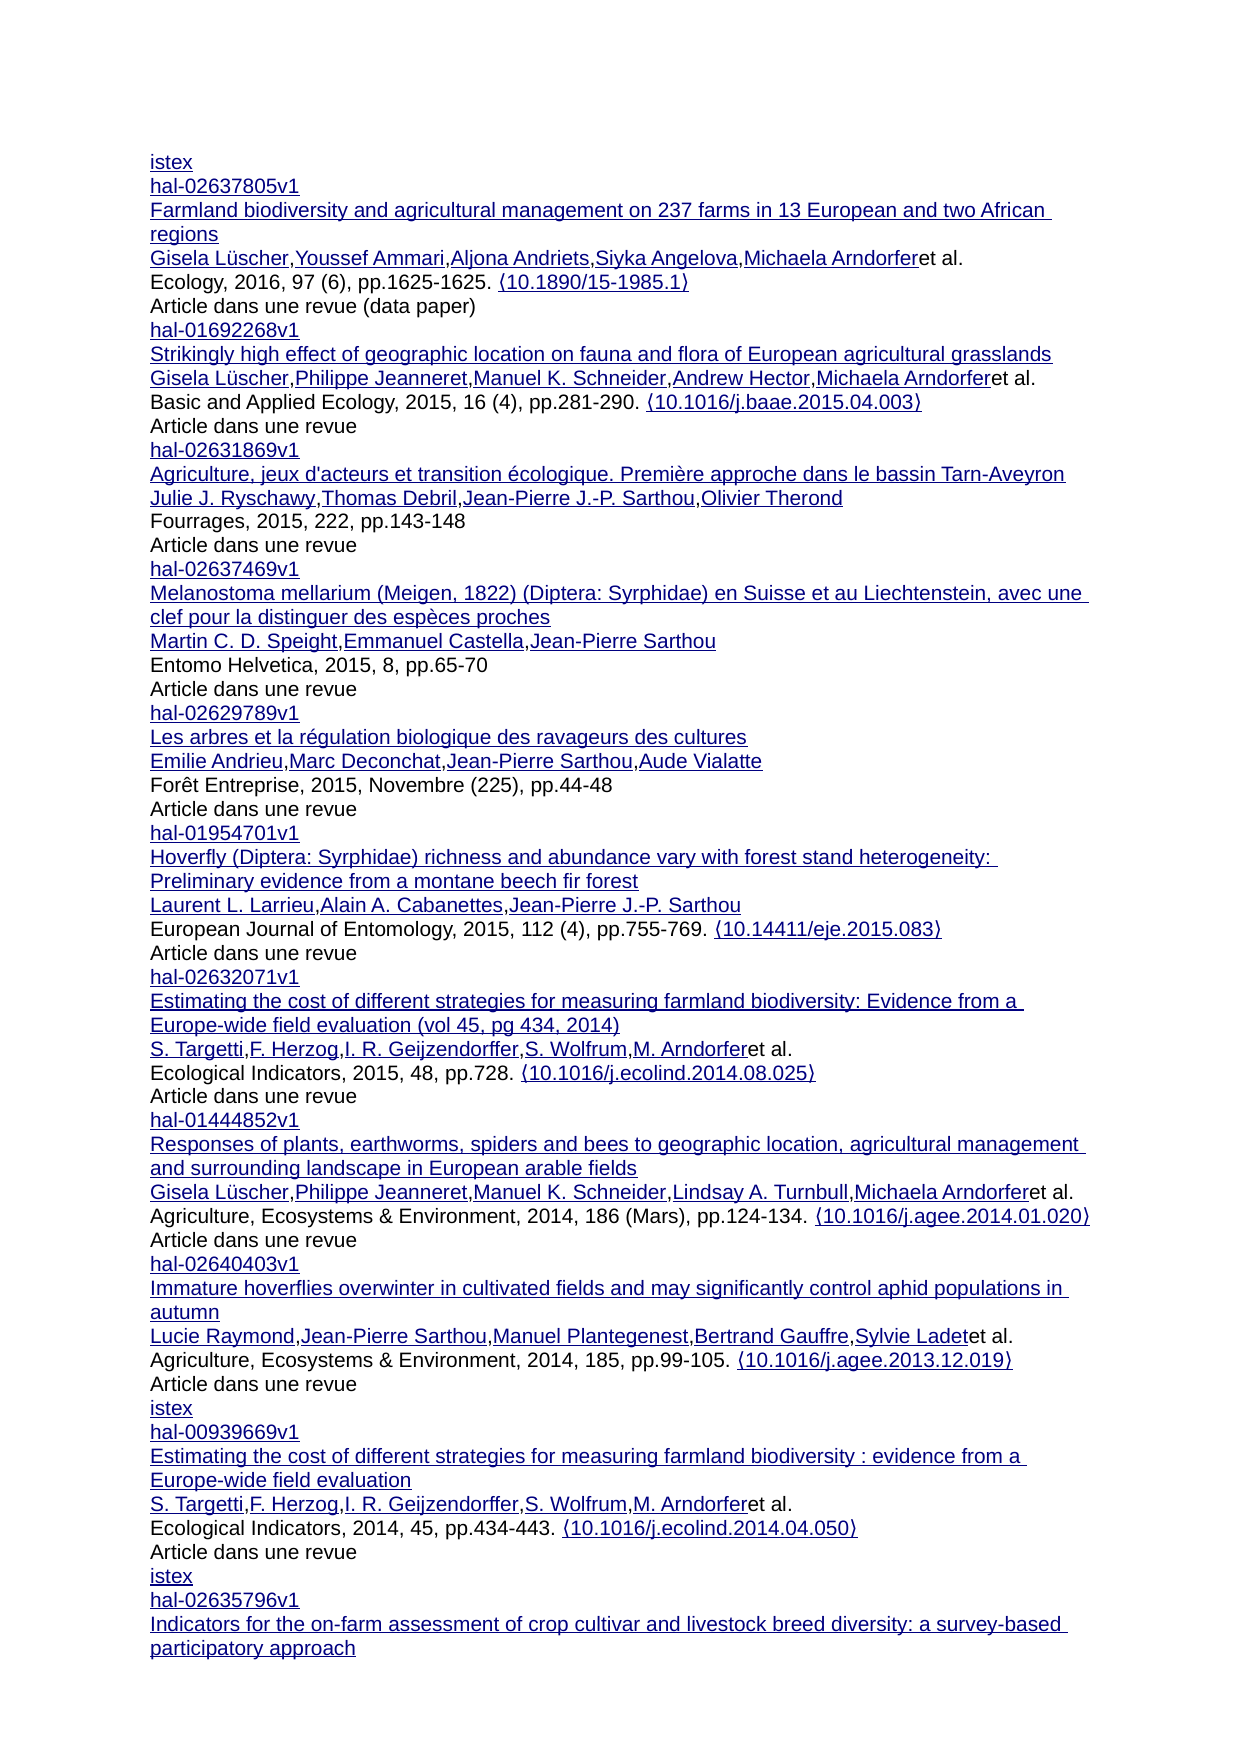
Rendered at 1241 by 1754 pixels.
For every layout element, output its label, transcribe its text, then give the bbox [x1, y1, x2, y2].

table_cell Estimating the cost of different strategies for measuring farmland biodiversity : evidence from a Europe-wide field evaluation S. Targetti,F. Herzog,I. R. Geijzendorffer,S. Wolfrum,M. Arndorferet al. Ecological Indicators, 2014, 45, pp.434-443. ⟨10.1016/j.ecolind.2014.04.050⟩ Article dans une revue istex hal-02635796v1 [150, 1444, 1090, 1611]
table_cell Les arbres et la régulation biologique des ravageurs des cultures Emilie Andrieu,Marc Deconchat,Jean-Pierre Sarthou,Aude Vialatte Forêt Entreprise, 2015, Novembre (225), pp.44-48 Article dans une revue hal-01954701v1 [150, 725, 1090, 845]
table_cell Responses of plants, earthworms, spiders and bees to geographic location, agricultural management and surrounding landscape in European arable fields Gisela Lüscher,Philippe Jeanneret,Manuel K. Schneider,Lindsay A. Turnbull,Michaela Arndorferet al. Agriculture, Ecosystems & Environment, 2014, 186 (Mars), pp.124-134. ⟨10.1016/j.agee.2014.01.020⟩ Article dans une revue hal-02640403v1 [150, 1132, 1090, 1276]
table_cell Immature hoverflies overwinter in cultivated fields and may significantly control aphid populations in autumn Lucie Raymond,Jean-Pierre Sarthou,Manuel Plantegenest,Bertrand Gauffre,Sylvie Ladetet al. Agriculture, Ecosystems & Environment, 2014, 185, pp.99-105. ⟨10.1016/j.agee.2013.12.019⟩ Article dans une revue istex hal-00939669v1 [150, 1276, 1090, 1444]
table_cell Melanostoma mellarium (Meigen, 1822) (Diptera: Syrphidae) en Suisse et au Liechtenstein, avec une clef pour la distinguer des espèces proches Martin C. D. Speight,Emmanuel Castella,Jean-Pierre Sarthou Entomo Helvetica, 2015, 8, pp.65-70 Article dans une revue hal-02629789v1 [150, 581, 1090, 725]
table_cell Agriculture, jeux d'acteurs et transition écologique. Première approche dans le bassin Tarn-Aveyron Julie J. Ryschawy,Thomas Debril,Jean-Pierre J.-P. Sarthou,Olivier Therond Fourrages, 2015, 222, pp.143-148 Article dans une revue hal-02637469v1 [150, 461, 1090, 581]
table_cell Strikingly high effect of geographic location on fauna and flora of European agricultural grasslands Gisela Lüscher,Philippe Jeanneret,Manuel K. Schneider,Andrew Hector,Michaela Arndorferet al. Basic and Applied Ecology, 2015, 16 (4), pp.281-290. ⟨10.1016/j.baae.2015.04.003⟩ Article dans une revue hal-02631869v1 [150, 342, 1090, 461]
table_cell Indicators for the on-farm assessment of crop cultivar and livestock breed diversity: a survey-based participatory approach [150, 1611, 1090, 1659]
table_cell Estimating the cost of different strategies for measuring farmland biodiversity: Evidence from a Europe-wide field evaluation (vol 45, pg 434, 2014) S. Targetti,F. Herzog,I. R. Geijzendorffer,S. Wolfrum,M. Arndorferet al. Ecological Indicators, 2015, 48, pp.728. ⟨10.1016/j.ecolind.2014.08.025⟩ Article dans une revue hal-01444852v1 [150, 989, 1090, 1132]
table_cell istex hal-02637805v1 [150, 150, 1090, 198]
table_cell Farmland biodiversity and agricultural management on 237 farms in 13 European and two African regions Gisela Lüscher,Youssef Ammari,Aljona Andriets,Siyka Angelova,Michaela Arndorferet al. Ecology, 2016, 97 (6), pp.1625-1625. ⟨10.1890/15-1985.1⟩ Article dans une revue (data paper) hal-01692268v1 [150, 198, 1090, 342]
table_cell Hoverfly (Diptera: Syrphidae) richness and abundance vary with forest stand heterogeneity: Preliminary evidence from a montane beech fir forest Laurent L. Larrieu,Alain A. Cabanettes,Jean-Pierre J.-P. Sarthou European Journal of Entomology, 2015, 112 (4), pp.755-769. ⟨10.14411/eje.2015.083⟩ Article dans une revue hal-02632071v1 [150, 845, 1090, 988]
